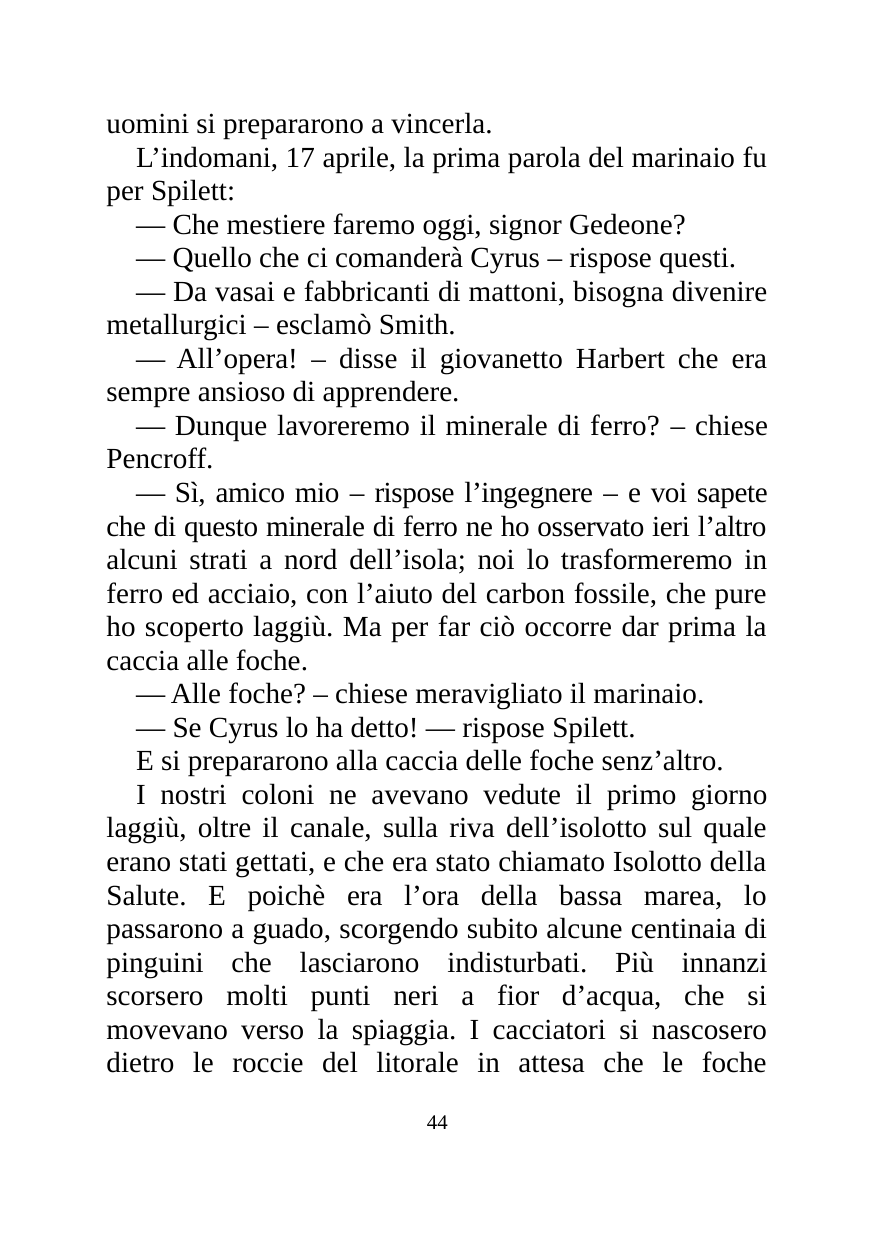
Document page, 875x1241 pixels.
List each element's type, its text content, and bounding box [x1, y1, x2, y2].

text — Alle foche? – chiese meravigliato il marinaio. [106, 676, 768, 710]
text I nostri coloni ne avevano vedute il primo giorno laggiù, oltre il canale, sulla riva dell’isolotto sul quale erano stati gettati, e che era stato chiamato Isolotto della Salute. E poichè era l’ora della bassa marea, lo passarono a guado, scorgendo subito alcune centinaia di pinguini che lasciarono indisturbati. Più innanzi scorsero molti punti neri a fior d’acqua, che si movevano verso la spiaggia. I cacciatori si nascosero dietro le roccie del litorale in attesa che le foche [106, 777, 768, 1079]
text — Quello che ci comanderà Cyrus – rispose questi. [106, 240, 768, 274]
text — Dunque lavoreremo il minerale di ferro? – chiese Pencroff. [106, 408, 768, 475]
text L’indomani, 17 aprile, la prima parola del marinaio fu per Spilett: [106, 140, 768, 207]
text — Da vasai e fabbricanti di mattoni, bisogna divenire metallurgici – esclamò Smith. [106, 274, 768, 341]
text E si prepararono alla caccia delle foche senz’altro. [106, 743, 768, 777]
text — Che mestiere faremo oggi, signor Gedeone? [106, 207, 768, 240]
text — All’opera! – disse il giovanetto Harbert che era sempre ansioso di apprendere. [106, 341, 768, 408]
text uomini si prepararono a vincerla. [106, 106, 768, 140]
text — Sì, amico mio – rispose l’ingegnere – e voi sapete che di questo minerale di ferro ne ho osservato ieri l’altro alcuni strati a nord dell’isola; noi lo trasformeremo in ferro ed acciaio, con l’aiuto del carbon fossile, che pure ho scoperto laggiù. Ma per far ciò occorre dar prima la caccia alle foche. [106, 475, 768, 676]
text — Se Cyrus lo ha detto! — rispose Spilett. [106, 710, 768, 743]
